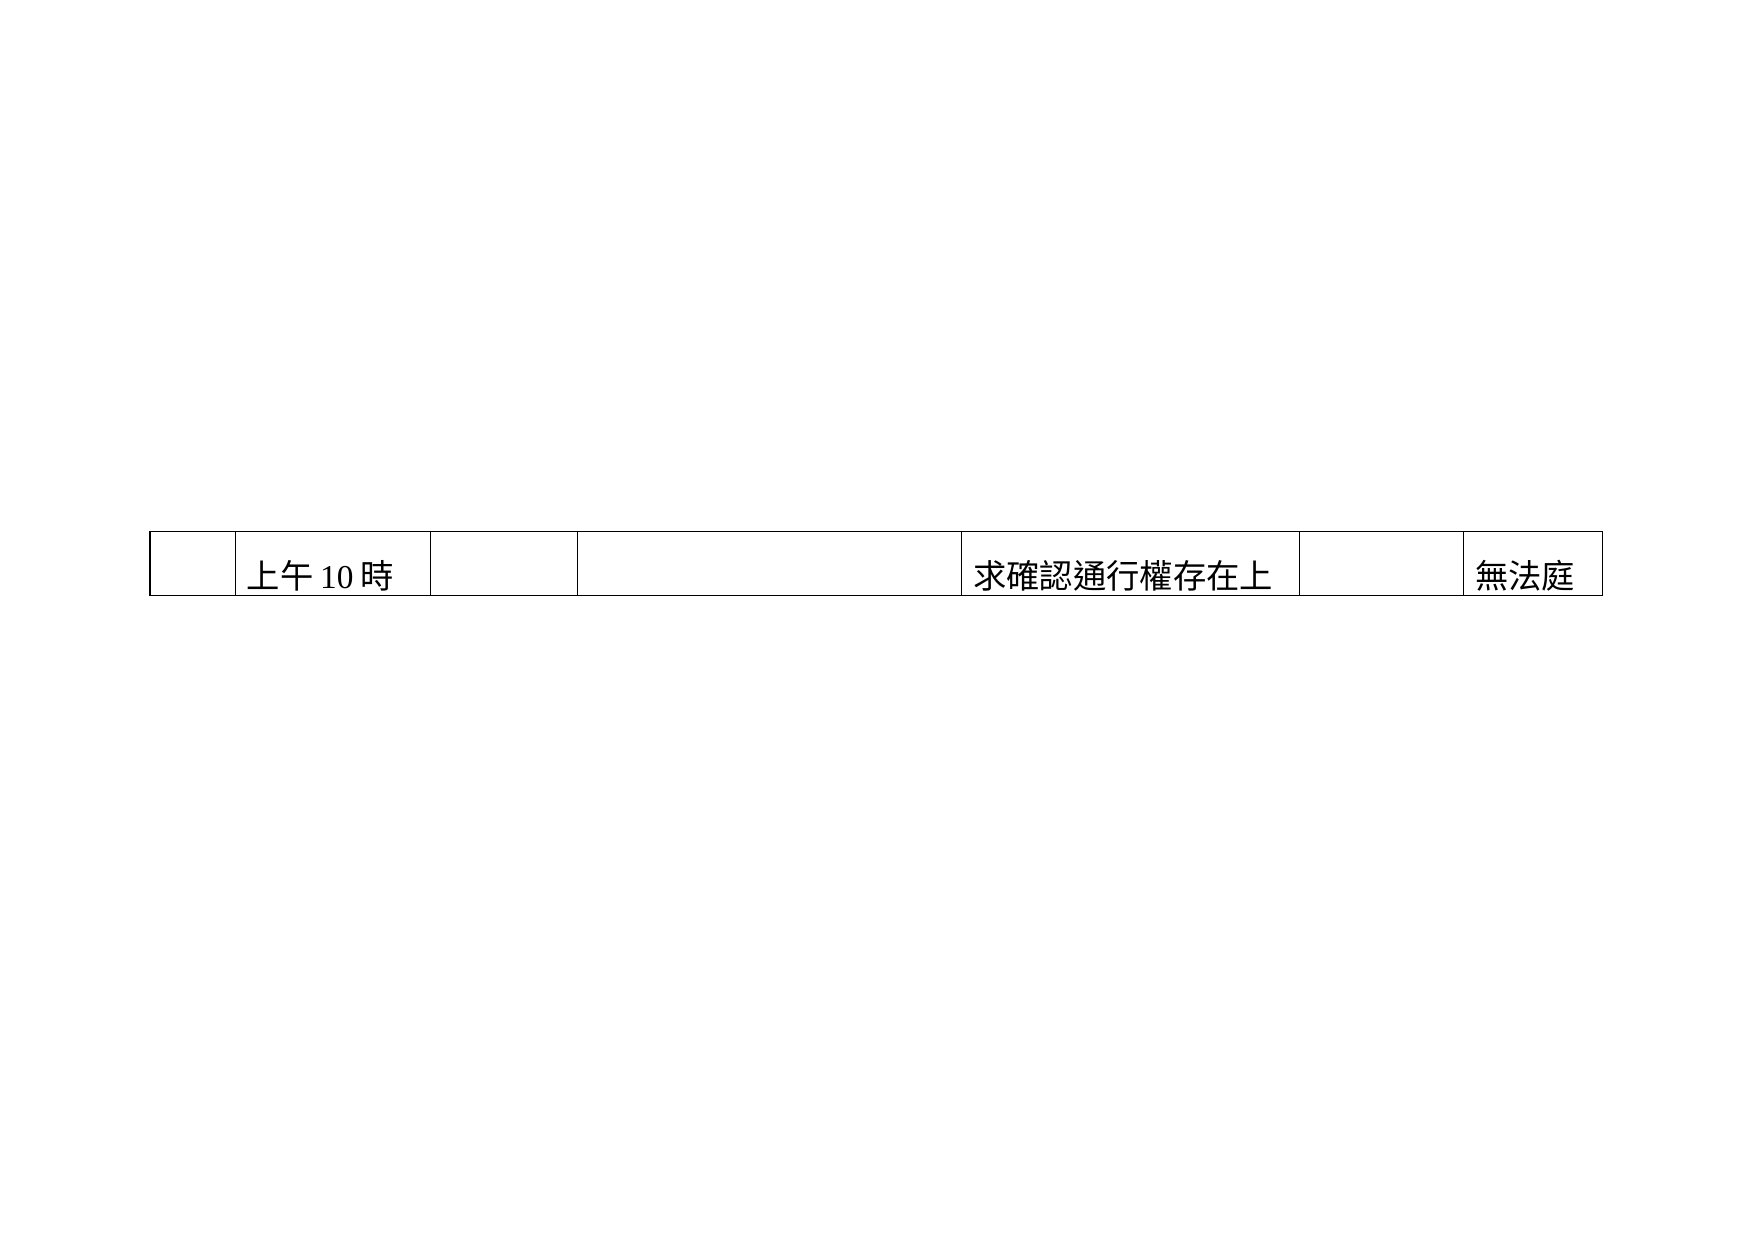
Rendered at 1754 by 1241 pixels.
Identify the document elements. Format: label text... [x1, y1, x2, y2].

table_cell 無法庭 [1464, 532, 1602, 594]
table_cell 上午10時 [236, 532, 430, 594]
table_cell [578, 532, 961, 594]
table_cell [151, 532, 235, 594]
table_cell [431, 532, 577, 594]
table_cell 求確認通行權存在上 [962, 532, 1299, 594]
table_cell [1300, 532, 1463, 594]
